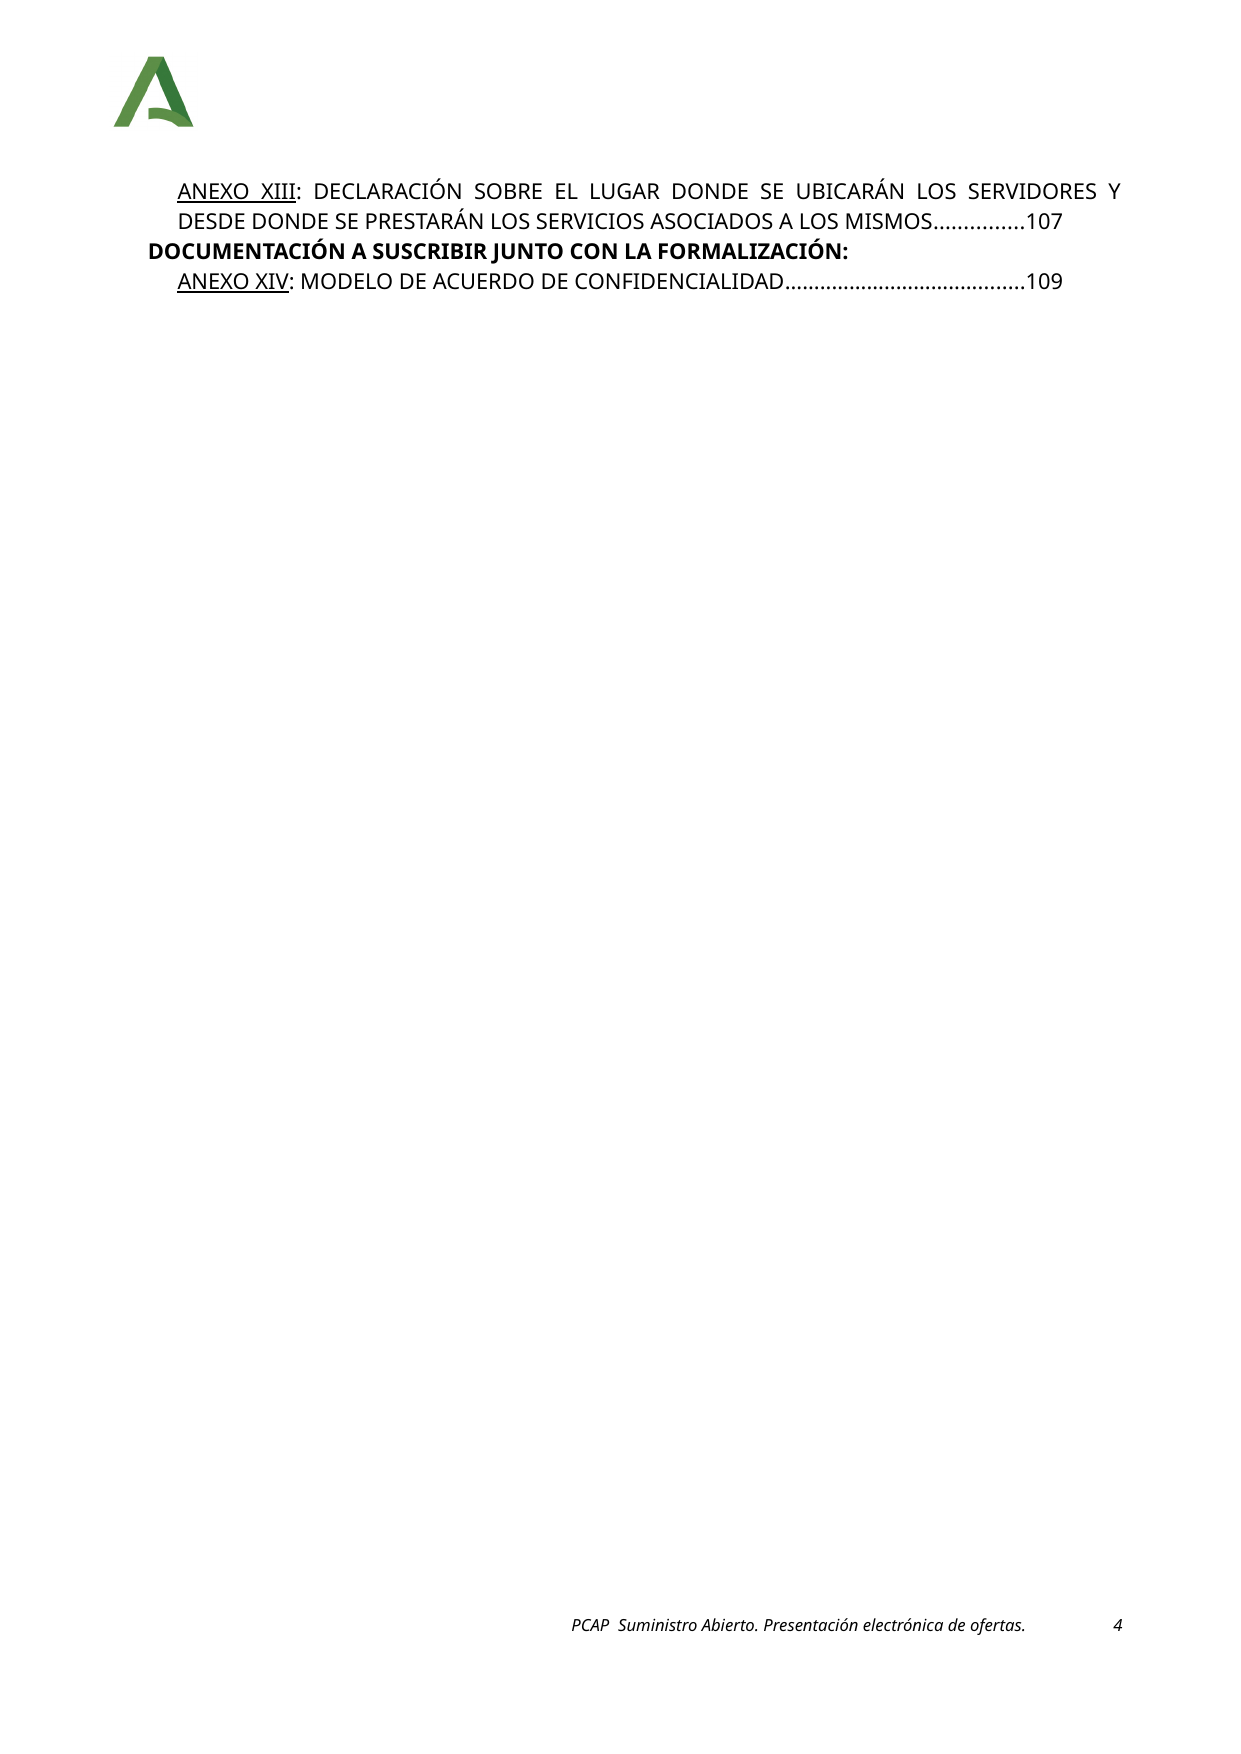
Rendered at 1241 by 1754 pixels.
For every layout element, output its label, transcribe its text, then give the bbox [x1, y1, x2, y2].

text ANEXO XIV: MODELO DE ACUERDO DE CONFIDENCIALIDAD 88 [177, 266, 1122, 296]
text ANEXO XIII: DECLARACIÓN SOBRE EL LUGAR DONDE SE UBICARÁN LOS SERVIDORES Y DESDE DONDE SE PRESTARÁN LOS SERVICIOS ASOCIADOS A LOS MISMOS 87 [177, 176, 1122, 236]
text DOCUMENTACIÓN A SUSCRIBIR JUNTO CON LA FORMALIZACIÓN: [148, 236, 1122, 266]
picture [109, 52, 198, 131]
